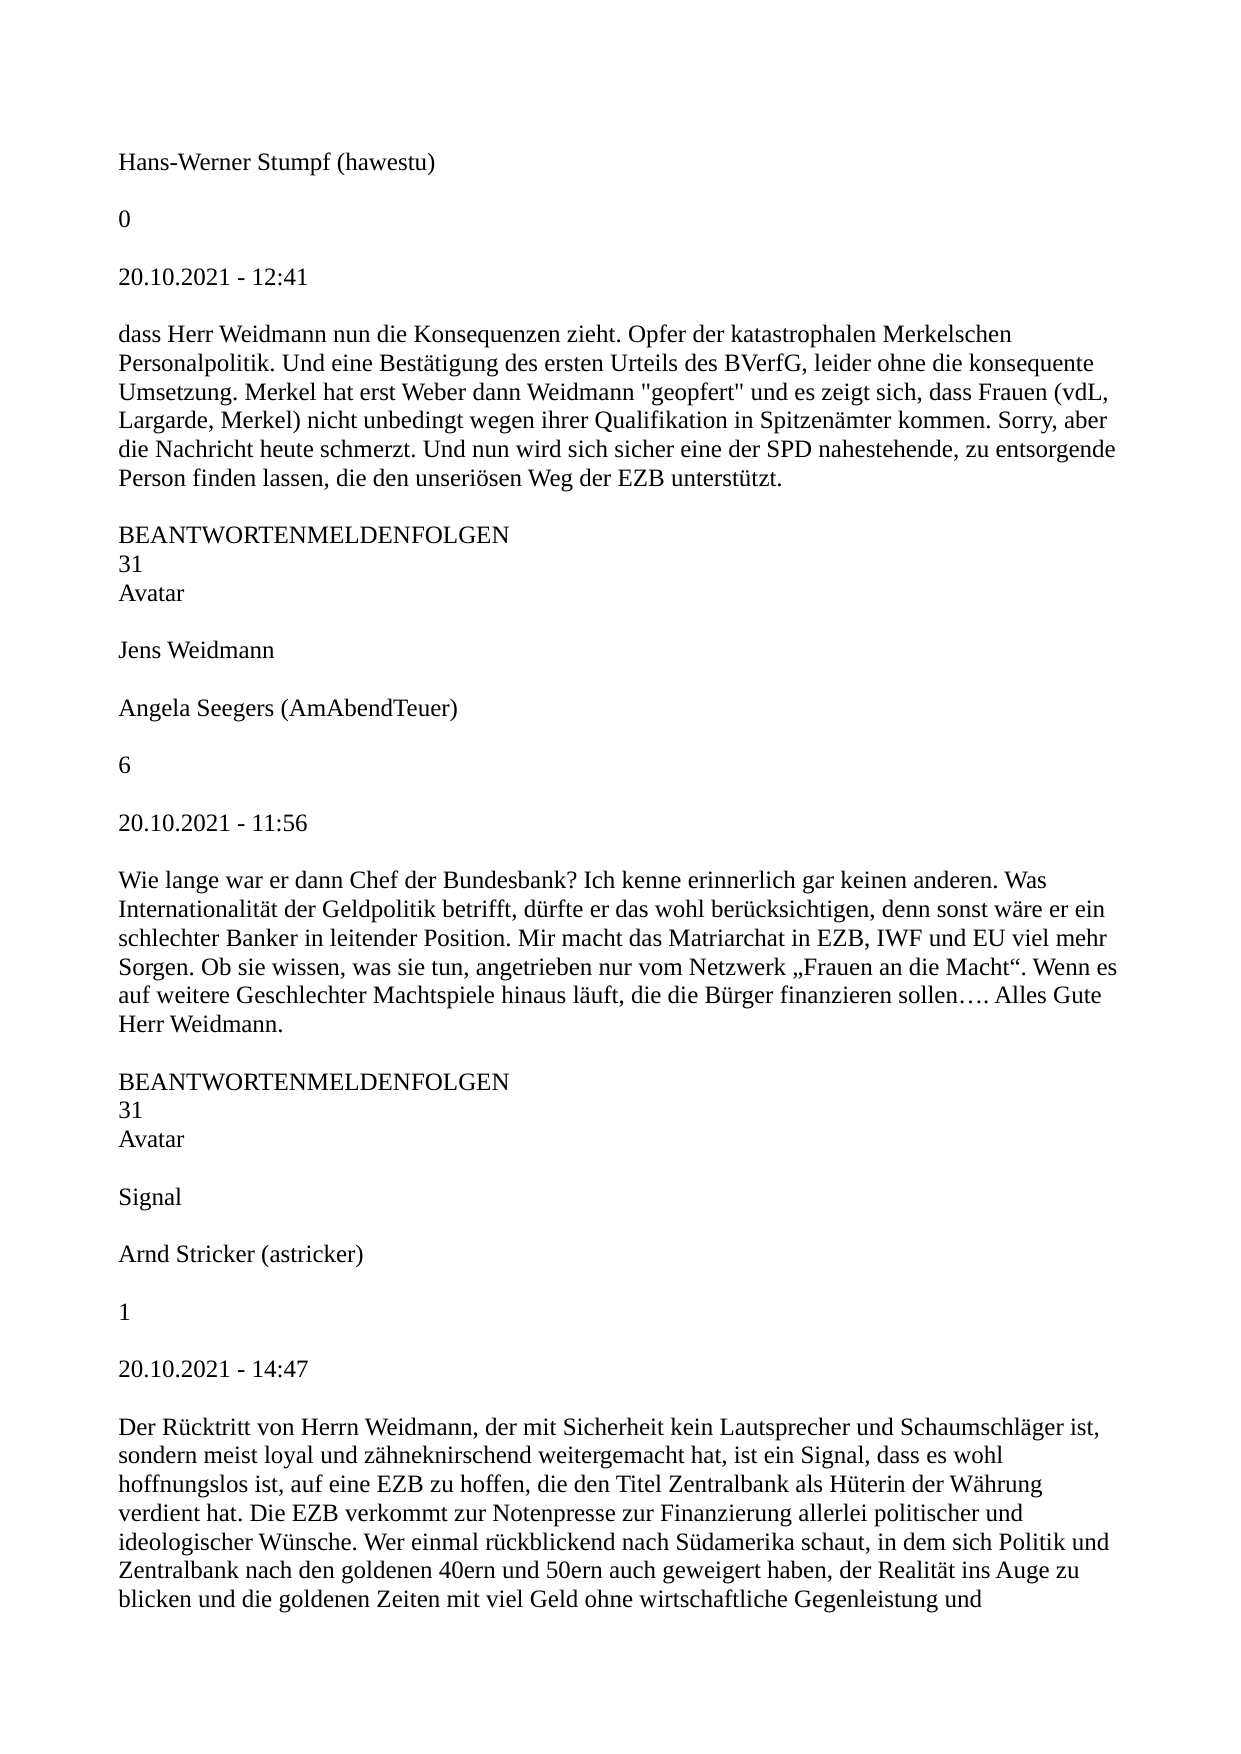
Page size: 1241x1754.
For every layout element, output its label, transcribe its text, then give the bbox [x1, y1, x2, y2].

text Hans-Werner Stumpf (hawestu) [118, 147, 1122, 176]
text BEANTWORTENMELDENFOLGEN [118, 1067, 1122, 1096]
text 0 [118, 204, 1122, 233]
text 20.10.2021 - 14:47 [118, 1354, 1122, 1383]
text 20.10.2021 - 12:41 [118, 262, 1122, 291]
text Avatar [118, 1124, 1122, 1153]
text 20.10.2021 - 11:56 [118, 808, 1122, 837]
text Der Rücktritt von Herrn Weidmann, der mit Sicherheit kein Lautsprecher und Schaumschläger ist, sondern meist loyal und zähneknirschend weitergemacht hat, ist ein Signal, dass es wohl hoffnungslos ist, auf eine EZB zu hoffen, die den Titel Zentralbank als Hüterin der Währung verdient hat. Die EZB verkommt zur Notenpresse zur Finanzierung allerlei politischer und ideologischer Wünsche. Wer einmal rückblickend nach Südamerika schaut, in dem sich Politik und Zentralbank nach den goldenen 40ern und 50ern auch geweigert haben, der Realität ins Auge zu blicken und die goldenen Zeiten mit viel Geld ohne wirtschaftliche Gegenleistung und [118, 1412, 1122, 1613]
text 31 [118, 1096, 1122, 1124]
text Jens Weidmann [118, 636, 1122, 664]
text dass Herr Weidmann nun die Konsequenzen zieht. Opfer der katastrophalen Merkelschen Personalpolitik. Und eine Bestätigung des ersten Urteils des BVerfG, leider ohne die konsequente Umsetzung. Merkel hat erst Weber dann Weidmann "geopfert" und es zeigt sich, dass Frauen (vdL, Largarde, Merkel) nicht unbedingt wegen ihrer Qualifikation in Spitzenämter kommen. Sorry, aber die Nachricht heute schmerzt. Und nun wird sich sicher eine der SPD nahestehende, zu entsorgende Person finden lassen, die den unseriösen Weg der EZB unterstützt. [118, 319, 1122, 492]
text 31 [118, 549, 1122, 578]
text Angela Seegers (AmAbendTeuer) [118, 693, 1122, 722]
text Arnd Stricker (astricker) [118, 1239, 1122, 1268]
text 6 [118, 751, 1122, 779]
text BEANTWORTENMELDENFOLGEN [118, 521, 1122, 549]
text Wie lange war er dann Chef der Bundesbank? Ich kenne erinnerlich gar keinen anderen. Was Internationalität der Geldpolitik betrifft, dürfte er das wohl berücksichtigen, denn sonst wäre er ein schlechter Banker in leitender Position. Mir macht das Matriarchat in EZB, IWF und EU viel mehr Sorgen. Ob sie wissen, was sie tun, angetrieben nur vom Netzwerk „Frauen an die Macht“. Wenn es auf weitere Geschlechter Machtspiele hinaus läuft, die die Bürger finanzieren sollen…. Alles Gute Herr Weidmann. [118, 866, 1122, 1038]
text Signal [118, 1182, 1122, 1211]
text Avatar [118, 578, 1122, 607]
text 1 [118, 1297, 1122, 1326]
